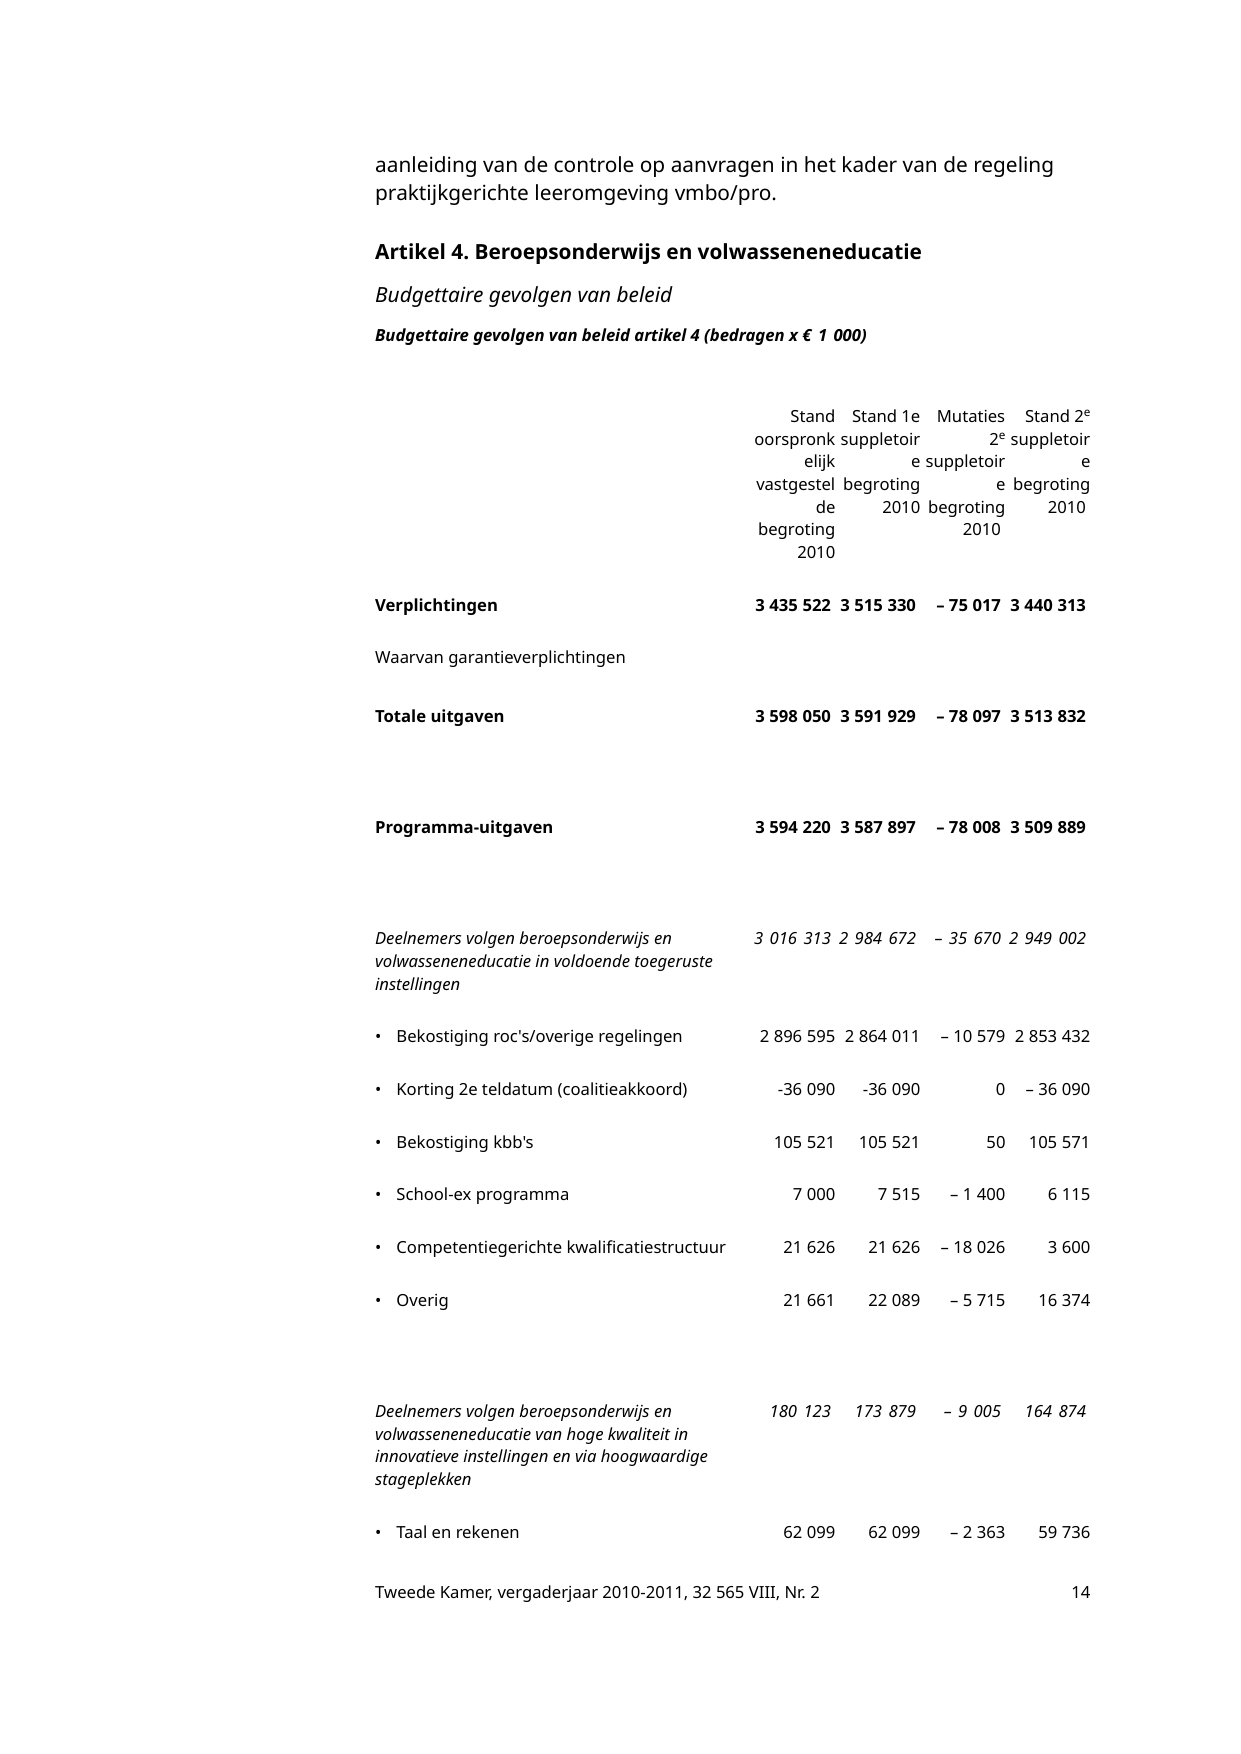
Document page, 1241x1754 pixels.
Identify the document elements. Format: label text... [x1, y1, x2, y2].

table_cell [750, 1341, 835, 1399]
table_cell Bekostiging roc's/overige regelingen [396, 1025, 750, 1078]
table_cell – 18 026 [920, 1236, 1005, 1288]
table_cell 3 509 889 [1005, 816, 1090, 868]
table_cell 3 591 929 [835, 705, 920, 757]
table_cell [396, 757, 750, 816]
table_cell • [375, 1130, 396, 1183]
table_cell 62 099 [835, 1520, 920, 1543]
table_cell – 35 670 [920, 927, 1005, 1025]
table_cell -36 090 [750, 1078, 835, 1130]
table_cell 173 879 [835, 1400, 920, 1520]
table_cell Deelnemers volgen beroepsonderwijs en volwasseneneducatie in voldoende toegeruste instellingen [375, 927, 750, 1025]
table_cell School-ex programma [396, 1183, 750, 1236]
table_cell 7 000 [750, 1183, 835, 1236]
text Budgettaire gevolgen van beleid [375, 280, 1090, 309]
table_header [375, 404, 396, 593]
table_header Mutaties 2e suppletoire begroting 2010 [920, 404, 1005, 593]
table_cell [750, 646, 835, 704]
table_cell 2 896 595 [750, 1025, 835, 1078]
table_cell [920, 868, 1005, 927]
table_cell 21 661 [750, 1289, 835, 1341]
table_cell Totale uitgaven [375, 705, 750, 757]
table_header Stand 1e suppletoire begroting 2010 [835, 404, 920, 593]
table_cell 164 874 [1005, 1400, 1090, 1520]
table_cell [920, 1341, 1005, 1399]
table_cell 2 949 002 [1005, 927, 1090, 1025]
table_cell [1005, 646, 1090, 704]
table_cell [396, 868, 750, 927]
table_cell Programma-uitgaven [375, 816, 750, 868]
table_cell Waarvan garantieverplichtingen [375, 646, 750, 704]
table_cell [920, 757, 1005, 816]
table_cell – 75 017 [920, 593, 1005, 646]
table_cell 21 626 [835, 1236, 920, 1288]
table_cell Competentiegerichte kwalificatiestructuur [396, 1236, 750, 1288]
table_cell • [375, 1078, 396, 1130]
table_cell [375, 1341, 396, 1399]
table_cell 59 736 [1005, 1520, 1090, 1543]
table_cell Taal en rekenen [396, 1520, 750, 1543]
table_cell [1005, 757, 1090, 816]
table_cell • [375, 1520, 396, 1543]
table_cell Overig [396, 1289, 750, 1341]
table_cell 0 [920, 1078, 1005, 1130]
table_cell 2 853 432 [1005, 1025, 1090, 1078]
table_cell -36 090 [835, 1078, 920, 1130]
table_header Stand 2e suppletoire begroting 2010 [1005, 404, 1090, 593]
table_cell 3 598 050 [750, 705, 835, 757]
table_cell [750, 757, 835, 816]
table_cell 22 089 [835, 1289, 920, 1341]
table_cell – 78 097 [920, 705, 1005, 757]
table_cell 50 [920, 1130, 1005, 1183]
table_cell 3 594 220 [750, 816, 835, 868]
table_cell 3 440 313 [1005, 593, 1090, 646]
table_cell [396, 1341, 750, 1399]
table_cell [1005, 1341, 1090, 1399]
table_cell 105 521 [835, 1130, 920, 1183]
table_header Stand oorspronkelijk vastgestelde begroting 2010 [750, 404, 835, 593]
text aanleiding van de controle op aanvragen in het kader van de regeling praktijkgerichte leeromgeving vmbo/pro. [375, 150, 1090, 207]
table_cell [375, 757, 396, 816]
table_cell – 5 715 [920, 1289, 1005, 1341]
table_cell 62 099 [750, 1520, 835, 1543]
table_cell [835, 1341, 920, 1399]
table_cell 2 984 672 [835, 927, 920, 1025]
table_cell • [375, 1025, 396, 1078]
table_cell 105 571 [1005, 1130, 1090, 1183]
table_cell [375, 868, 396, 927]
table_cell 6 115 [1005, 1183, 1090, 1236]
table_cell 3 513 832 [1005, 705, 1090, 757]
table_cell [920, 646, 1005, 704]
table_cell – 78 008 [920, 816, 1005, 868]
text Artikel 4. Beroepsonderwijs en volwasseneneducatie [375, 237, 1090, 265]
table_cell 3 435 522 [750, 593, 835, 646]
table_cell 21 626 [750, 1236, 835, 1288]
table_cell [835, 757, 920, 816]
table_cell Bekostiging kbb's [396, 1130, 750, 1183]
table_cell [835, 646, 920, 704]
table_cell 105 521 [750, 1130, 835, 1183]
text Budgettaire gevolgen van beleid artikel 4 (bedragen x € 1 000) [375, 324, 1090, 346]
table_cell – 9 005 [920, 1400, 1005, 1520]
table_cell 2 864 011 [835, 1025, 920, 1078]
table_cell Deelnemers volgen beroepsonderwijs en volwasseneneducatie van hoge kwaliteit in innovatieve instellingen en via hoogwaardige stageplekken [375, 1400, 750, 1520]
table_cell • [375, 1289, 396, 1341]
table_cell – 2 363 [920, 1520, 1005, 1543]
table_cell • [375, 1183, 396, 1236]
table_header [396, 404, 750, 593]
table_cell Korting 2e teldatum (coalitieakkoord) [396, 1078, 750, 1130]
table_cell – 10 579 [920, 1025, 1005, 1078]
table_cell 3 016 313 [750, 927, 835, 1025]
table_cell – 1 400 [920, 1183, 1005, 1236]
table_cell [835, 868, 920, 927]
table_cell 180 123 [750, 1400, 835, 1520]
table_cell Verplichtingen [375, 593, 750, 646]
table_cell 3 515 330 [835, 593, 920, 646]
table_cell 7 515 [835, 1183, 920, 1236]
table_cell 3 587 897 [835, 816, 920, 868]
table_cell [750, 868, 835, 927]
table_cell [1005, 868, 1090, 927]
table_cell 16 374 [1005, 1289, 1090, 1341]
table_cell • [375, 1236, 396, 1288]
table_cell – 36 090 [1005, 1078, 1090, 1130]
table_cell 3 600 [1005, 1236, 1090, 1288]
